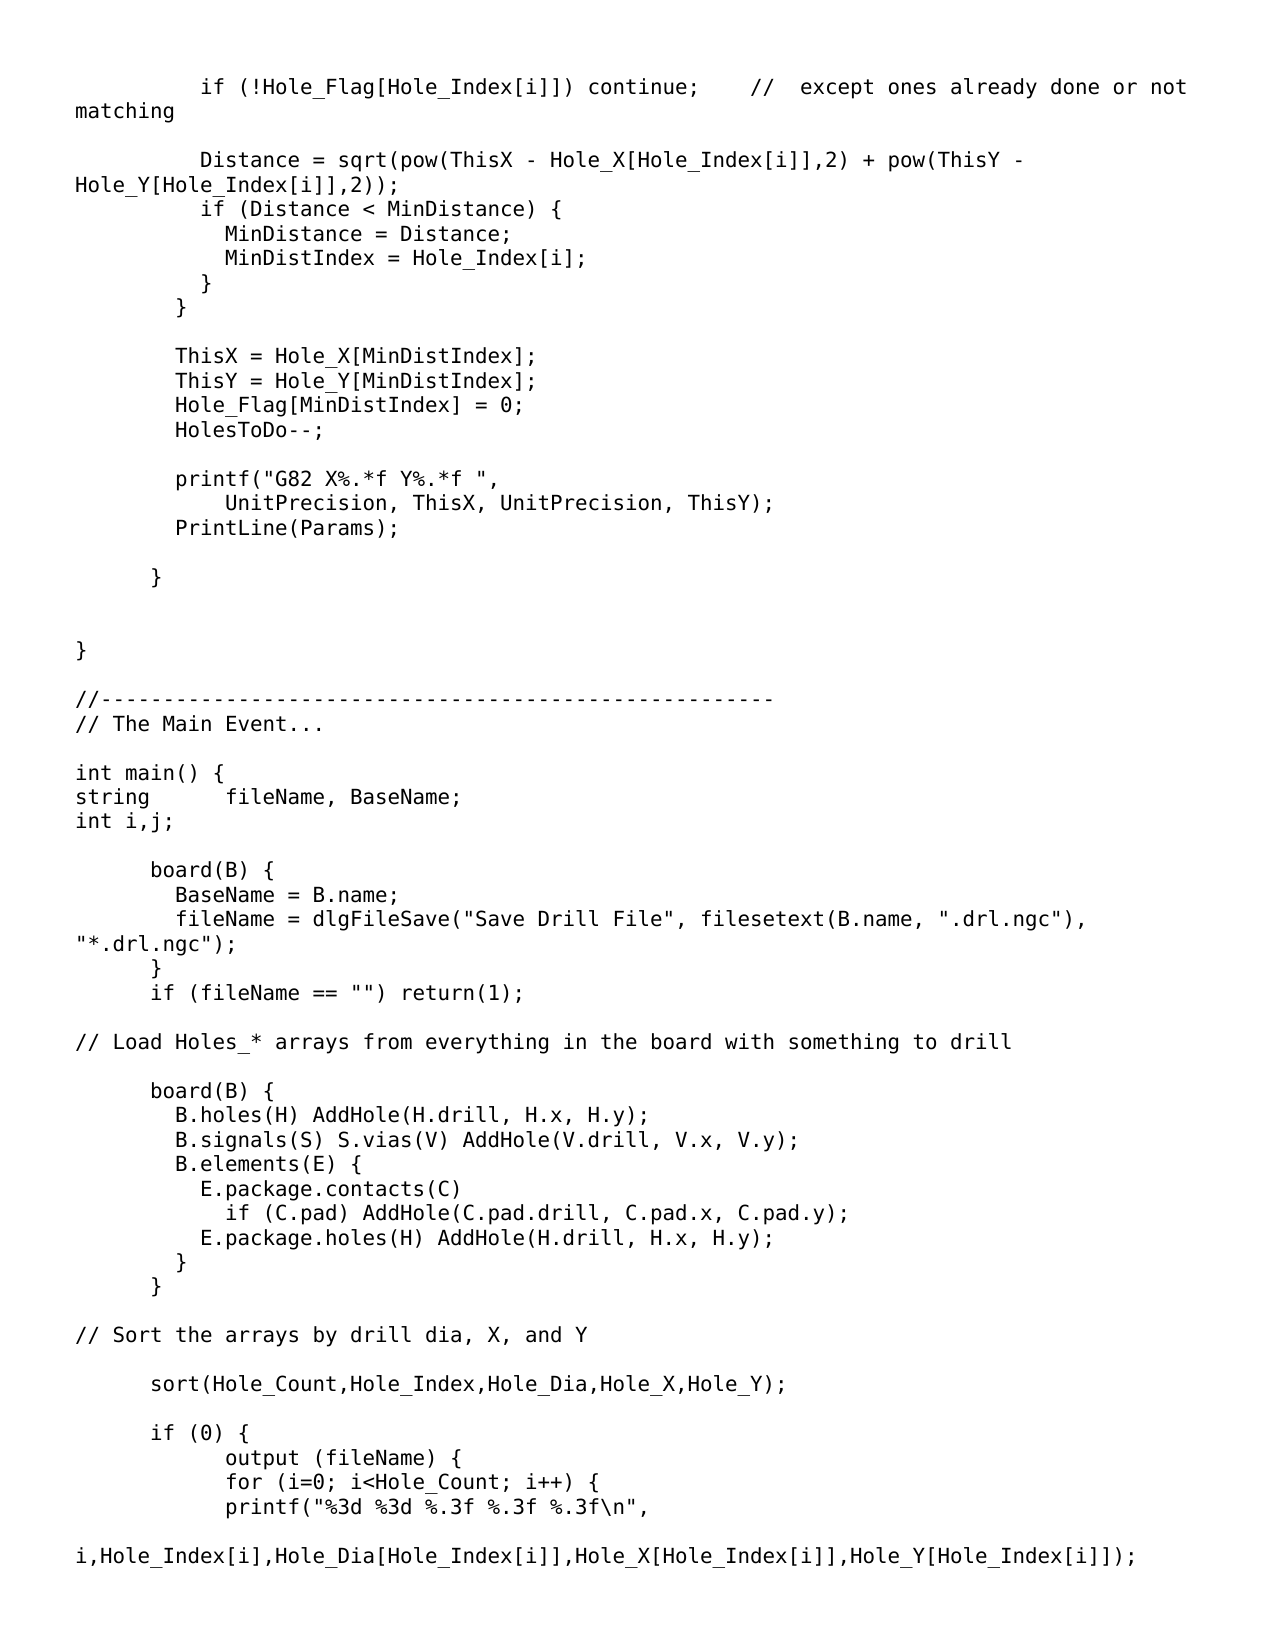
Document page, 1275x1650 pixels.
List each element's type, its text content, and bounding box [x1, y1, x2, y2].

text Hole_Flag[MinDistIndex] = 0; [75, 393, 1200, 418]
text MinDistance = Distance; [75, 222, 1200, 246]
text sort(Hole_Count,Hole_Index,Hole_Dia,Hole_X,Hole_Y); [75, 1372, 1200, 1397]
text printf("%3d %3d %.3f %.3f %.3f\n", [75, 1495, 1200, 1519]
text int main() { [75, 760, 1200, 785]
text B.signals(S) S.vias(V) AddHole(V.drill, V.x, V.y); [75, 1128, 1200, 1152]
text string fileName, BaseName; [75, 785, 1200, 809]
text } [75, 1274, 1200, 1299]
text B.holes(H) AddHole(H.drill, H.x, H.y); [75, 1103, 1200, 1128]
text //------------------------------------------------------ [75, 687, 1200, 711]
text output (fileName) { [75, 1446, 1200, 1470]
text printf("G82 X%.*f Y%.*f ", [75, 467, 1200, 491]
text fileName = dlgFileSave("Save Drill File", filesetext(B.name, ".drl.ngc"), "*.drl.ngc"); [75, 907, 1200, 956]
text if (Distance < MinDistance) { [75, 197, 1200, 222]
text i,Hole_Index[i],Hole_Dia[Hole_Index[i]],Hole_X[Hole_Index[i]],Hole_Y[Hole_Index[i]]); [75, 1519, 1200, 1568]
text if (!Hole_Flag[Hole_Index[i]]) continue; // except ones already done or not matching [75, 75, 1200, 124]
text if (fileName == "") return(1); [75, 981, 1200, 1005]
text B.elements(E) { [75, 1152, 1200, 1177]
text ThisX = Hole_X[MinDistIndex]; [75, 344, 1200, 369]
text HolesToDo--; [75, 418, 1200, 442]
text E.package.holes(H) AddHole(H.drill, H.x, H.y); [75, 1226, 1200, 1250]
text // Sort the arrays by drill dia, X, and Y [75, 1323, 1200, 1348]
text int i,j; [75, 809, 1200, 834]
text E.package.contacts(C) [75, 1177, 1200, 1201]
text PrintLine(Params); [75, 516, 1200, 540]
text } [75, 956, 1200, 981]
text board(B) { [75, 1079, 1200, 1103]
text Distance = sqrt(pow(ThisX - Hole_X[Hole_Index[i]],2) + pow(ThisY - Hole_Y[Hole_Index[i]],2)); [75, 148, 1200, 197]
text } [75, 295, 1200, 320]
text MinDistIndex = Hole_Index[i]; [75, 246, 1200, 271]
text } [75, 638, 1200, 662]
text // The Main Event... [75, 711, 1200, 736]
text // Load Holes_* arrays from everything in the board with something to drill [75, 1030, 1200, 1054]
text ThisY = Hole_Y[MinDistIndex]; [75, 369, 1200, 393]
text board(B) { [75, 858, 1200, 883]
text } [75, 271, 1200, 295]
text } [75, 1250, 1200, 1274]
text if (C.pad) AddHole(C.pad.drill, C.pad.x, C.pad.y); [75, 1201, 1200, 1226]
text BaseName = B.name; [75, 883, 1200, 907]
text if (0) { [75, 1421, 1200, 1446]
text UnitPrecision, ThisX, UnitPrecision, ThisY); [75, 491, 1200, 516]
text } [75, 564, 1200, 589]
text for (i=0; i<Hole_Count; i++) { [75, 1470, 1200, 1495]
